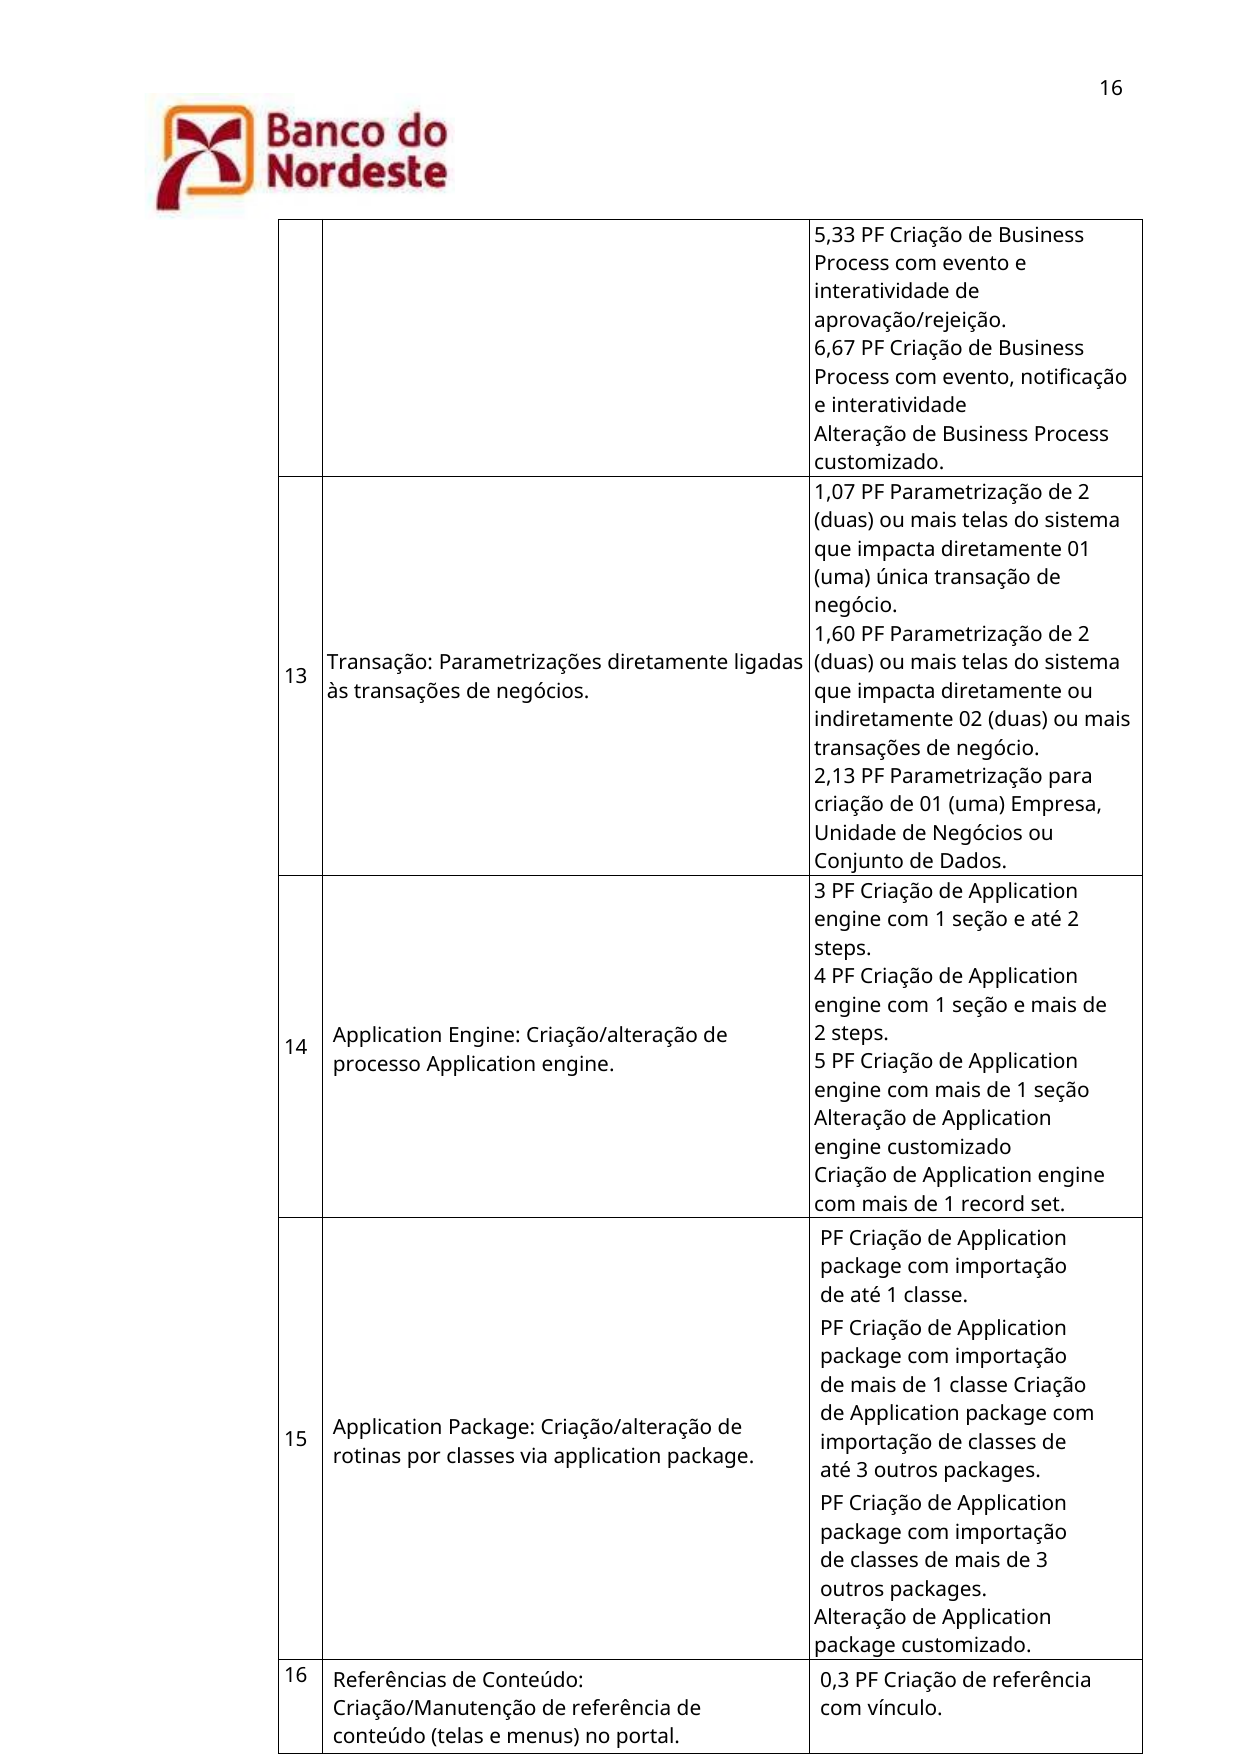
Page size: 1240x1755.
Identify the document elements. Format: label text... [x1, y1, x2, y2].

table_cell 16 [279, 1660, 322, 1753]
table_cell 0,3 PF Criação de referência com vínculo. [810, 1660, 1142, 1753]
table_cell PF Criação de Application package com importação de até 1 classe. PF Criação de Application package com importação de mais de 1 classe Criação de Application package com importação de classes de até 3 outros packages. PF Criação de Application package com importação de classes de mais de 3 outros packages. Alteração de Application package customizado. [810, 1218, 1142, 1659]
table_cell 13 [279, 477, 322, 875]
table_cell Transação: Parametrizações diretamente ligadas às transações de negócios. [323, 477, 809, 875]
table_cell [323, 220, 809, 476]
table_cell 14 [279, 876, 322, 1217]
table_cell Application Package: Criação/alteração de rotinas por classes via application package. [323, 1218, 809, 1659]
table_cell PF Criação de Application engine com 1 seção e até 2 steps. PF Criação de Application engine com 1 seção e mais de 2 steps. PF Criação de Application engine com mais de 1 seção Alteração de Application engine customizado Criação de Application engine com mais de 1 record set. [810, 876, 1142, 1217]
table_cell Referências de Conteúdo: Criação/Manutenção de referência de conteúdo (telas e menus) no portal. [323, 1660, 809, 1753]
table_cell 1,07 PF Parametrização de 2 (duas) ou mais telas do sistema que impacta diretamente 01 (uma) única transação de negócio. 1,60 PF Parametrização de 2 (duas) ou mais telas do sistema que impacta diretamente ou indiretamente 02 (duas) ou mais transações de negócio. 2,13 PF Parametrização para criação de 01 (uma) Empresa, Unidade de Negócios ou Conjunto de Dados. [810, 477, 1142, 875]
table_cell Application Engine: Criação/alteração de processo Application engine. [323, 876, 809, 1217]
table_cell 15 [279, 1218, 322, 1659]
table_cell 5,33 PF Criação de Business Process com evento e interatividade de aprovação/rejeição. 6,67 PF Criação de Business Process com evento, notificação e interatividade Alteração de Business Process customizado. [810, 220, 1142, 476]
table_cell [279, 220, 322, 476]
